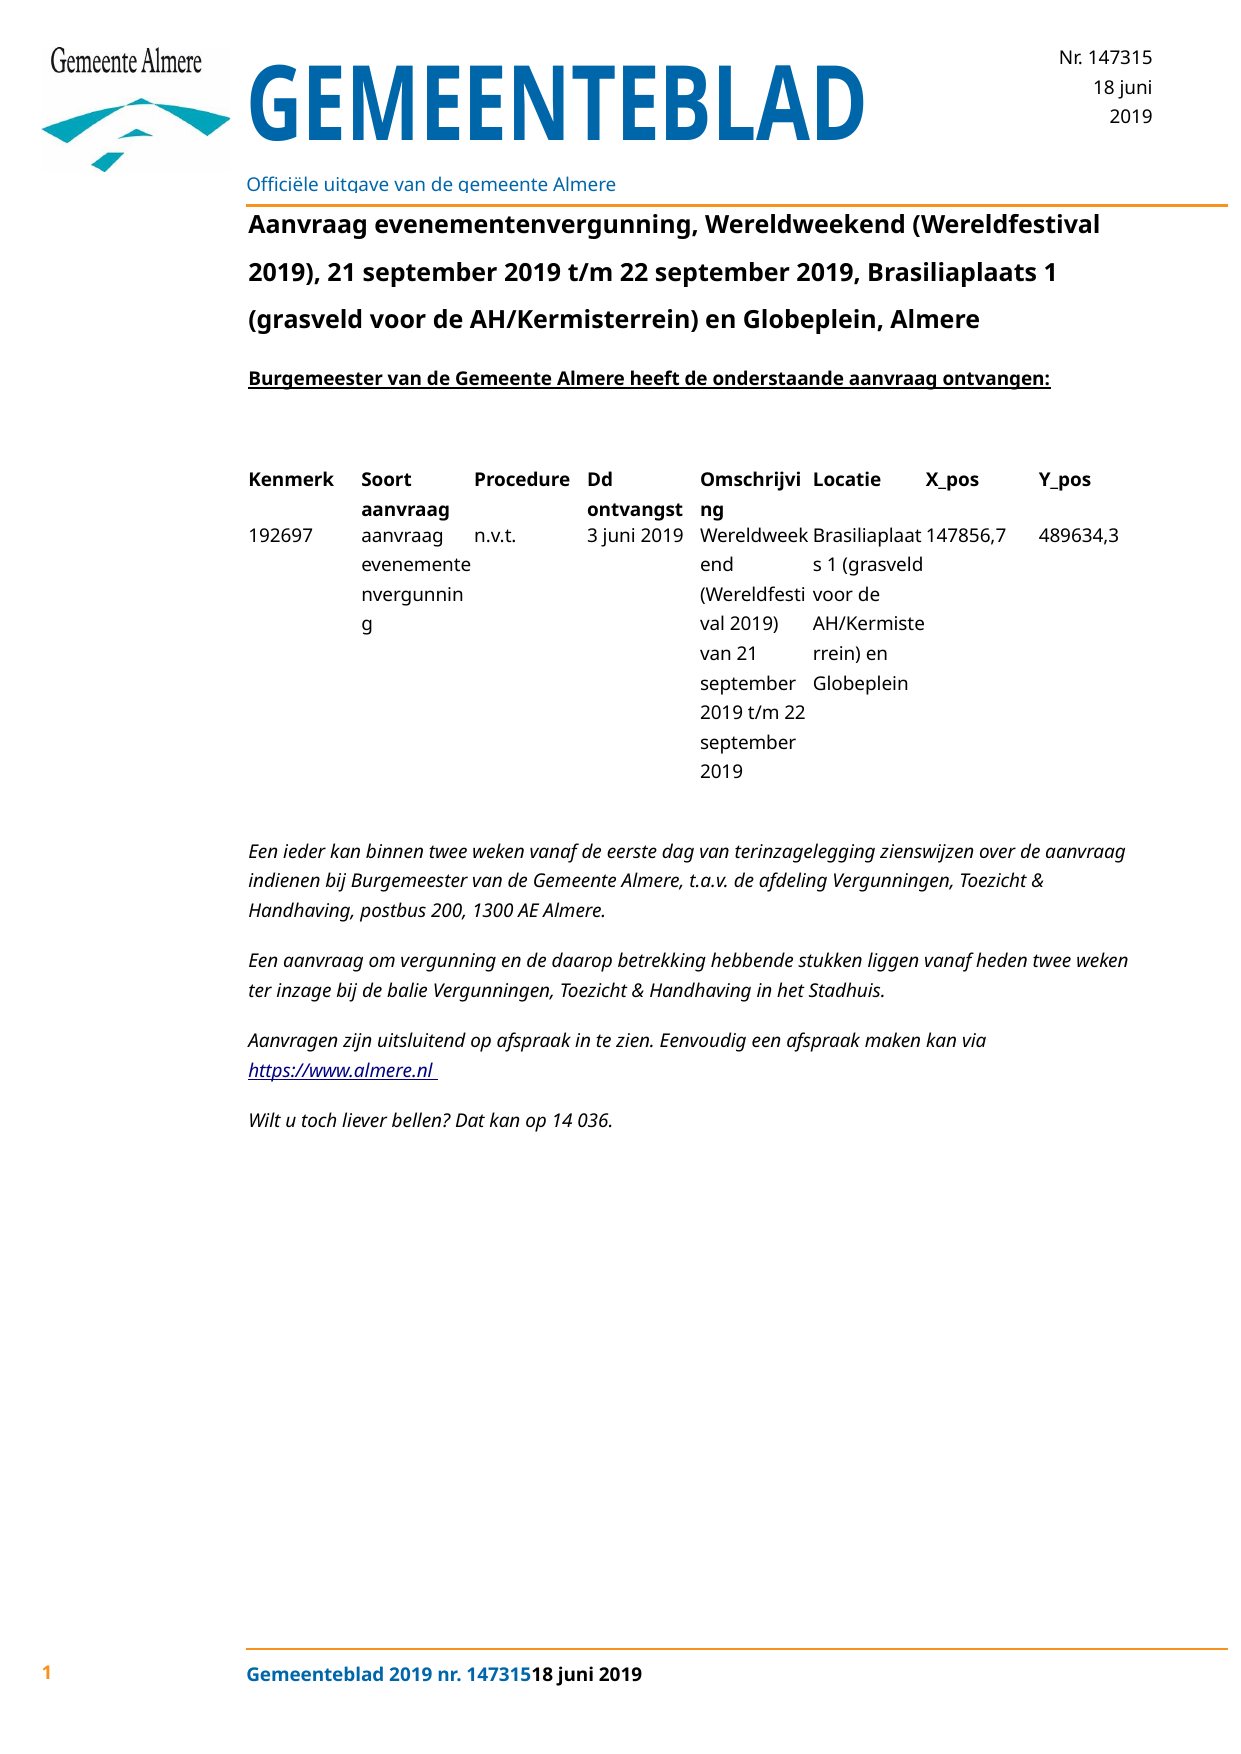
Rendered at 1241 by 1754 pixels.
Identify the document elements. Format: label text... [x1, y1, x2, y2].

table_header X_pos [926, 466, 1038, 522]
text Burgemeester van de Gemeente Almere heeft de onderstaande aanvraag ontvangen: [248, 366, 1152, 391]
table_header Procedure [474, 466, 587, 522]
table_cell aanvraag evenementenvergunning [361, 522, 474, 784]
text Wilt u toch liever bellen? Dat kan op 14 036. [248, 1107, 1152, 1133]
table_header Dd ontvangst [587, 466, 700, 522]
table_header Omschrijving [700, 466, 813, 522]
text Een aanvraag om vergunning en de daarop betrekking hebbende stukken liggen vanaf heden twee weken ter inzage bij de balie Vergunningen, Toezicht & Handhaving in het Stadhuis. [248, 947, 1152, 1003]
table_header Soort aanvraag [361, 466, 474, 522]
table_header Y_pos [1039, 466, 1152, 522]
table_header Kenmerk [248, 466, 361, 522]
table_cell Brasiliaplaats 1 (grasveld voor de AH/Kermisterrein) en Globeplein [813, 522, 926, 784]
table_cell Wereldweekend (Wereldfestival 2019) van 21 september 2019 t/m 22 september 2019 [700, 522, 813, 784]
picture [41, 47, 231, 172]
table_cell 147856,7 [926, 522, 1038, 784]
table_cell 3 juni 2019 [587, 522, 700, 784]
table_header Locatie [813, 466, 926, 522]
table_cell 192697 [248, 522, 361, 784]
table_cell n.v.t. [474, 522, 587, 784]
table_cell 489634,3 [1039, 522, 1152, 784]
text Aanvraag evenementenvergunning, Wereldweekend (Wereldfestival 2019), 21 september 2019 t/m 22 september 2019, Brasiliaplaats 1 (grasveld voor de AH/Kermisterrein) en Globeplein, Almere [248, 207, 1152, 336]
text Een ieder kan binnen twee weken vanaf de eerste dag van terinzagelegging zienswijzen over de aanvraag indienen bij Burgemeester van de Gemeente Almere, t.a.v. de afdeling Vergunningen, Toezicht & Handhaving, postbus 200, 1300 AE Almere. [248, 838, 1152, 923]
text Aanvragen zijn uitsluitend op afspraak in te zien. Eenvoudig een afspraak maken kan via https://www.almere.nl [248, 1027, 1152, 1083]
